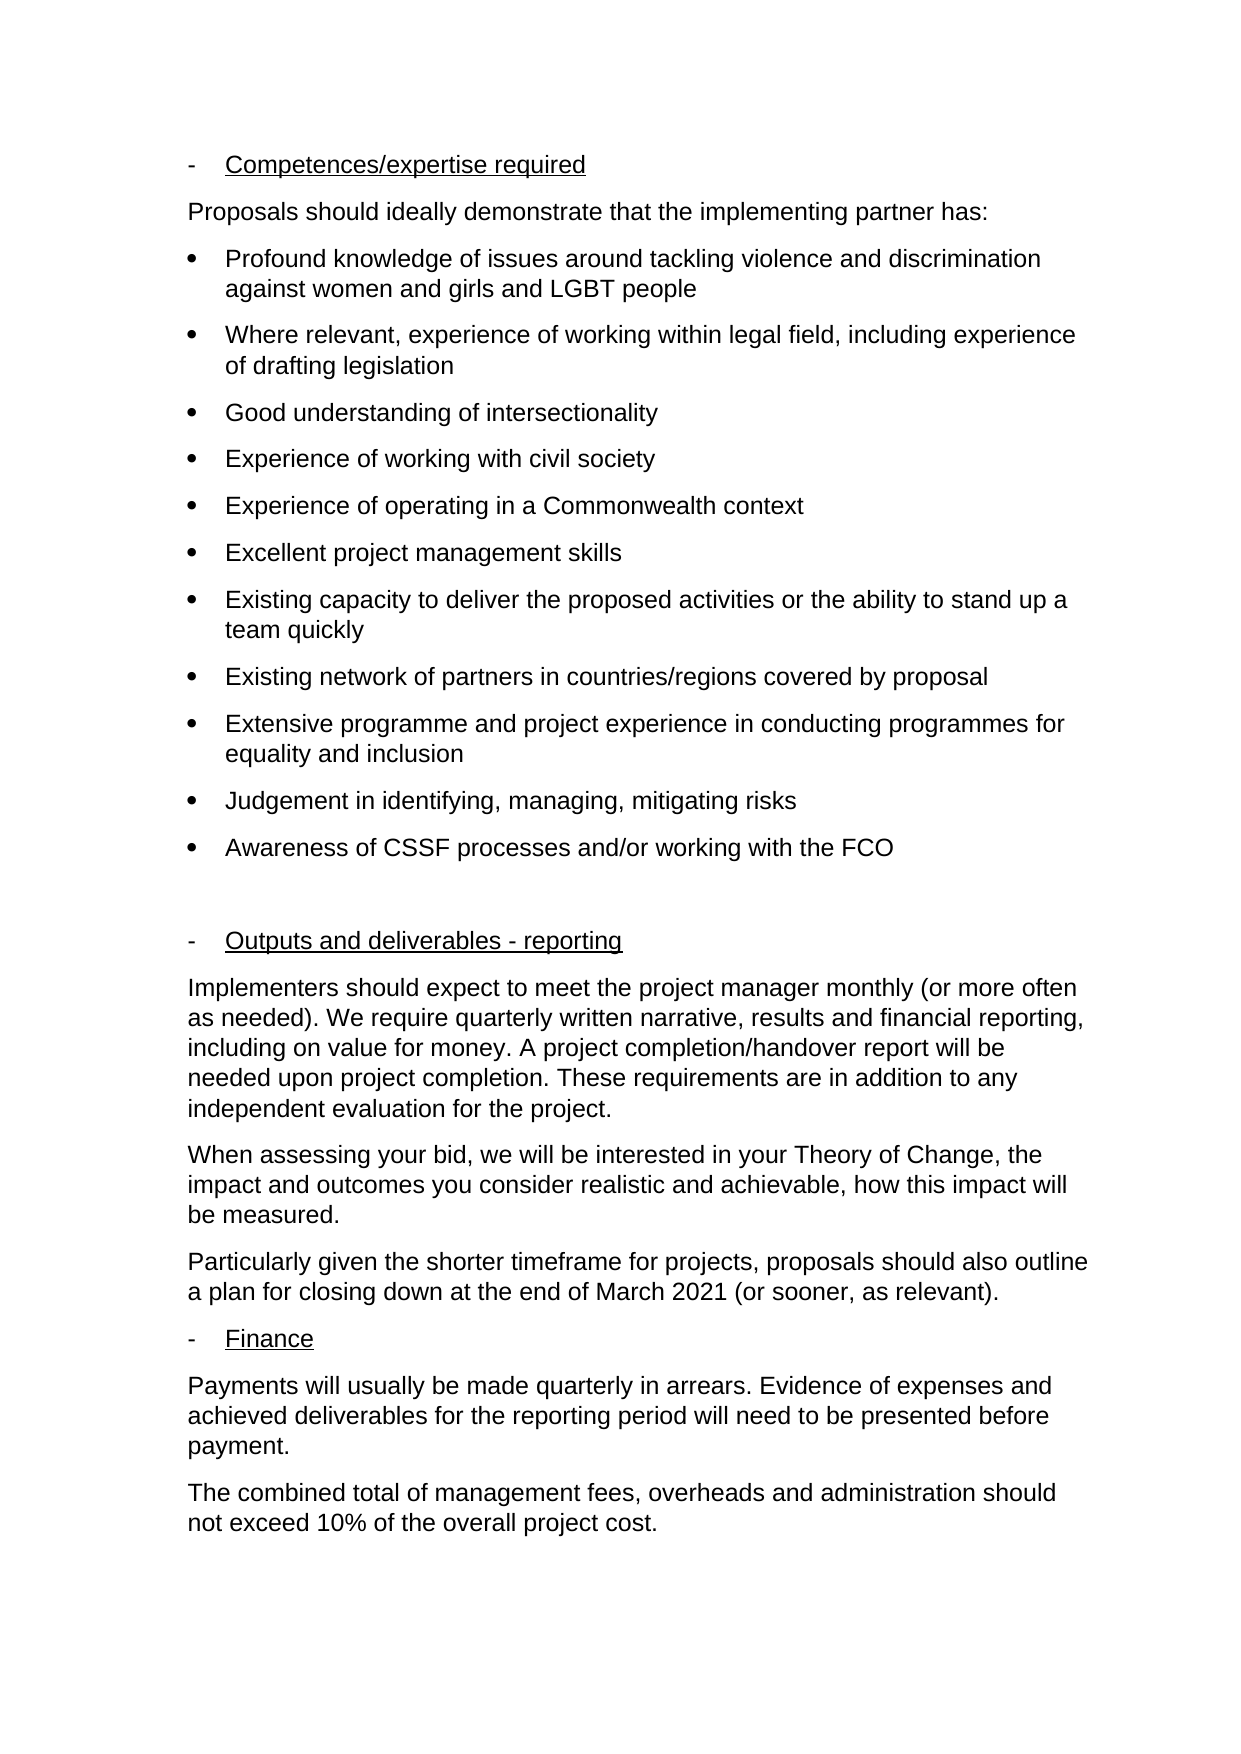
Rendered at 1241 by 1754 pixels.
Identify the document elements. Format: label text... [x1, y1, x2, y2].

list Finance [187, 1324, 1090, 1353]
list Good understanding of intersectionality [187, 397, 1090, 426]
list Excellent project management skills [187, 538, 1090, 567]
text When assessing your bid, we will be interested in your Theory of Change, the impact and outcomes you consider realistic and achievable, how this impact will be measured. [187, 1140, 1090, 1229]
text Particularly given the shorter timeframe for projects, proposals should also outline a plan for closing down at the end of March 2021 (or sooner, as relevant). [187, 1247, 1090, 1306]
list Judgement in identifying, managing, mitigating risks [187, 786, 1090, 815]
list Awareness of CSSF processes and/or working with the FCO [187, 833, 1090, 862]
list Competences/expertise required [187, 150, 1090, 179]
list Existing network of partners in countries/regions covered by proposal [187, 662, 1090, 691]
list Experience of operating in a Commonwealth context [187, 491, 1090, 520]
list Experience of working with civil society [187, 444, 1090, 473]
list Extensive programme and project experience in conducting programmes for equality and inclusion [187, 709, 1090, 768]
list Profound knowledge of issues around tackling violence and discrimination against women and girls and LGBT people [187, 243, 1090, 302]
text Payments will usually be made quarterly in arrears. Evidence of expenses and achieved deliverables for the reporting period will need to be presented before payment. [187, 1371, 1090, 1460]
list Where relevant, experience of working within legal field, including experience of drafting legislation [187, 321, 1090, 379]
list Existing capacity to deliver the proposed activities or the ability to stand up a team quickly [187, 585, 1090, 644]
text Implementers should expect to meet the project manager monthly (or more often as needed). We require quarterly written narrative, results and financial reporting, including on value for money. A project completion/handover report will be needed upon project completion. These requirements are in addition to any independent evaluation for the project. [187, 973, 1090, 1122]
text The combined total of management fees, overheads and administration should not exceed 10% of the overall project cost. [187, 1478, 1090, 1537]
text Proposals should ideally demonstrate that the implementing partner has: [187, 197, 1090, 226]
list Outputs and deliverables - reporting [187, 926, 1090, 955]
